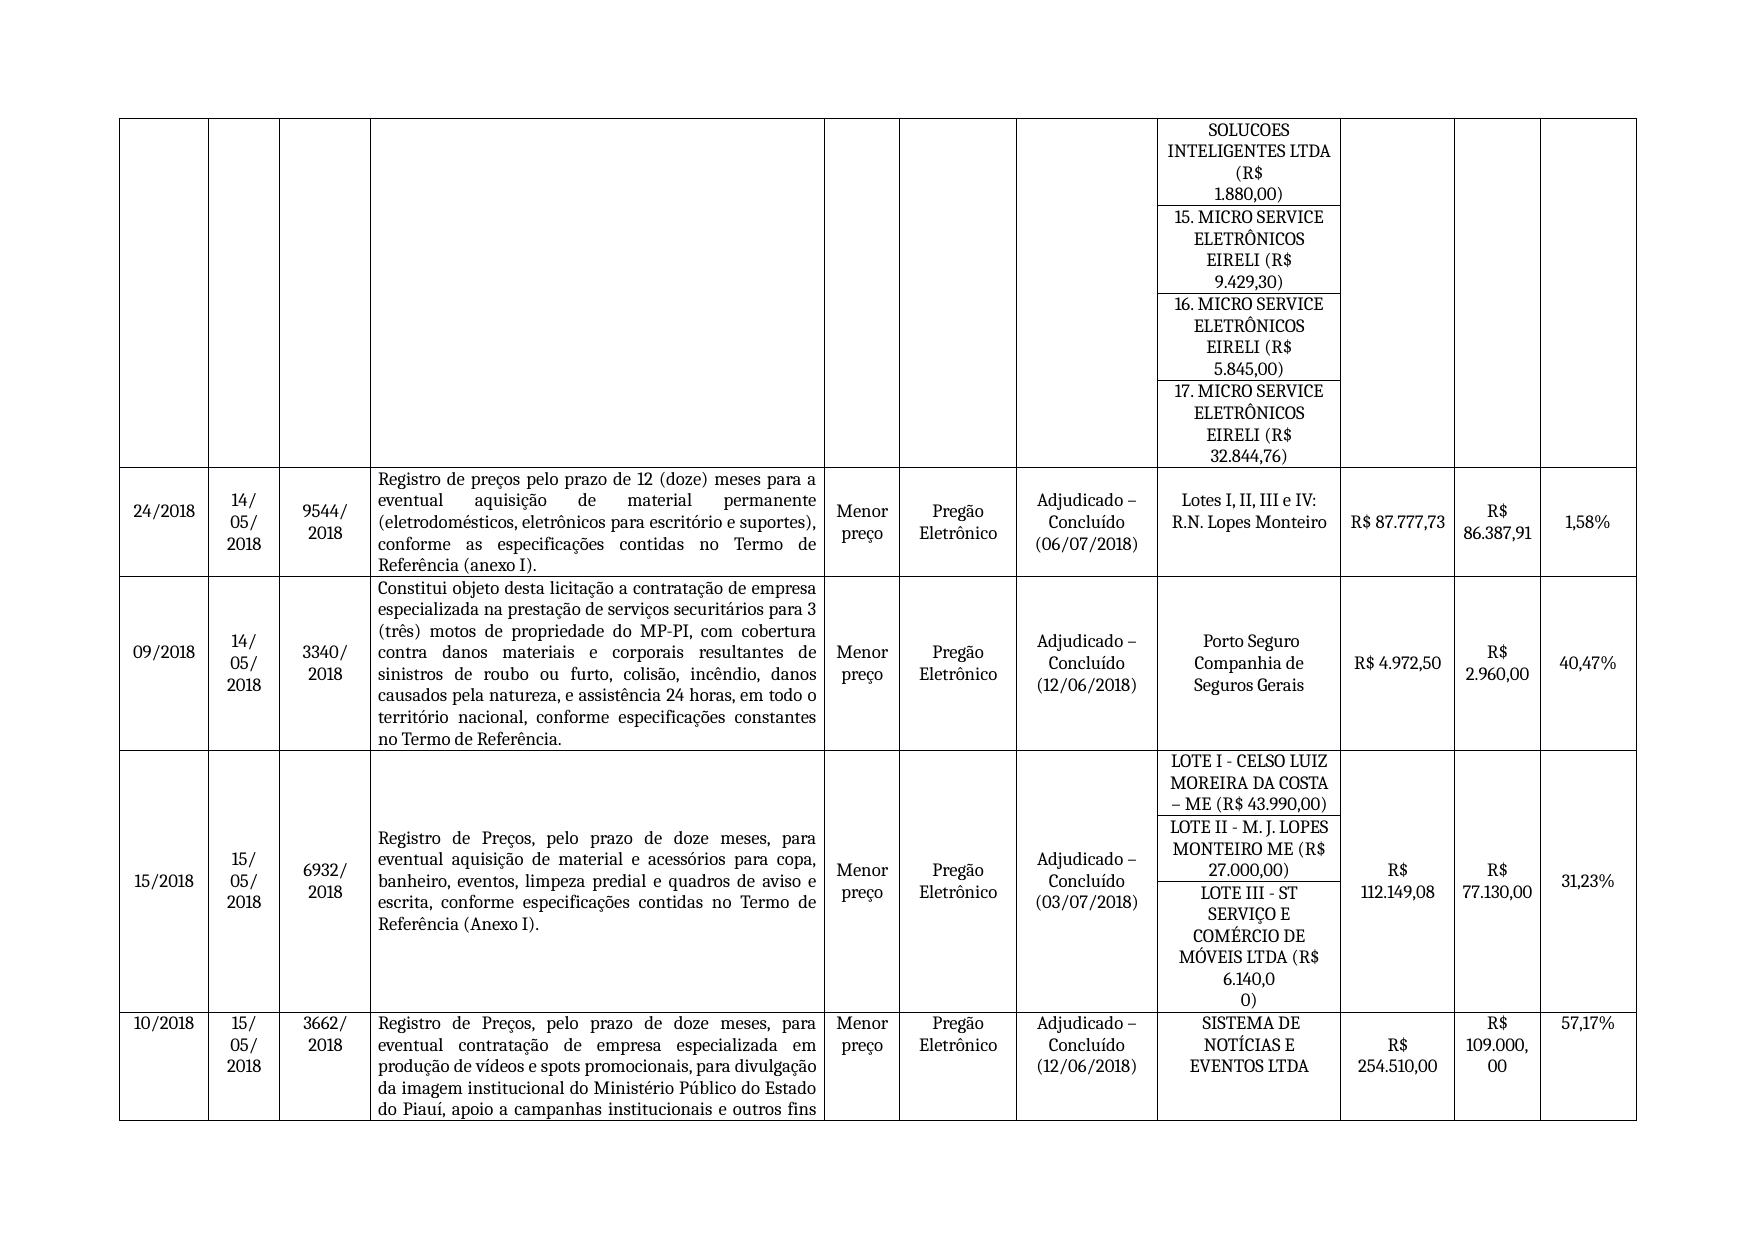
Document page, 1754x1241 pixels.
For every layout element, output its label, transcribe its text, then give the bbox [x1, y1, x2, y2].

table_cell Menor preço [825, 577, 899, 750]
table_cell R$ 86.387,91 [1455, 468, 1540, 576]
table_cell LOTE I - CELSO LUIZ MOREIRA DA COSTA – ME (R$ 43.990,00) [1158, 751, 1340, 815]
table_cell 09/2018 [120, 577, 208, 750]
table_cell Menor preço [825, 751, 899, 1012]
table_cell 15. MICRO SERVICE ELETRÔNICOS EIRELI (R$ 9.429,30) [1158, 206, 1340, 293]
table_cell 15/ 05/ 2018 [209, 751, 279, 1012]
table_cell [280, 119, 370, 467]
table_cell Lotes I, II, III e IV: R.N. Lopes Monteiro [1158, 468, 1340, 576]
table_cell Adjudicado – Concluído (03/07/2018) [1017, 751, 1157, 1012]
table_cell Pregão Eletrônico [900, 751, 1016, 1012]
table_cell Adjudicado – Concluído (06/07/2018) [1017, 468, 1157, 576]
table_cell [1017, 119, 1157, 467]
table_cell 10/2018 [120, 1013, 208, 1120]
table_cell LOTE III - ST SERVIÇO E COMÉRCIO DE MÓVEIS LTDA (R$ 6.140,0 0) [1158, 882, 1340, 1012]
table_cell LOTE II - M. J. LOPES MONTEIRO ME (R$ 27.000,00) [1158, 816, 1340, 881]
table_cell Registro de Preços, pelo prazo de doze meses, para eventual contratação de empresa especializada em produção de vídeos e spots promocionais, para divulgação da imagem institucional do Ministério Público do Estado do Piauí, apoio a campanhas institucionais e outros fins [371, 1013, 824, 1120]
table_cell 1,58% [1541, 468, 1636, 576]
table_cell R$ 254.510,00 [1341, 1013, 1454, 1120]
table_cell Menor preço [825, 1013, 899, 1120]
table_cell 31,23% [1541, 751, 1636, 1012]
table_cell Adjudicado – Concluído (12/06/2018) [1017, 577, 1157, 750]
table_cell Registro de Preços, pelo prazo de doze meses, para eventual aquisição de material e acessórios para copa, banheiro, eventos, limpeza predial e quadros de aviso e escrita, conforme especificações contidas no Termo de Referência (Anexo I). [371, 751, 824, 1012]
table_cell Pregão Eletrônico [900, 577, 1016, 750]
table_cell SISTEMA DE NOTÍCIAS E EVENTOS LTDA [1158, 1013, 1340, 1120]
table_cell 14/ 05/ 2018 [209, 468, 279, 576]
table_cell 17. MICRO SERVICE ELETRÔNICOS EIRELI (R$ 32.844,76) [1158, 381, 1340, 467]
table_cell 57,17% [1541, 1013, 1636, 1120]
table_cell 14/ 05/ 2018 [209, 577, 279, 750]
table_cell R$ 2.960,00 [1455, 577, 1540, 750]
table_cell R$ 109.000,00 [1455, 1013, 1540, 1120]
table_cell SOLUCOES INTELIGENTES LTDA (R$ 1.880,00) [1158, 119, 1340, 205]
table_cell 6932/ 2018 [280, 751, 370, 1012]
table_cell Pregão Eletrônico [900, 1013, 1016, 1120]
table_cell R$ 112.149,08 [1341, 751, 1454, 1012]
table_cell R$ 77.130,00 [1455, 751, 1540, 1012]
table_cell Registro de preços pelo prazo de 12 (doze) meses para a eventual aquisição de material permanente (eletrodomésticos, eletrônicos para escritório e suportes), conforme as especificações contidas no Termo de Referência (anexo I). [371, 468, 824, 576]
table_cell Porto Seguro Companhia de Seguros Gerais [1158, 577, 1340, 750]
table_cell R$ 4.972,50 [1341, 577, 1454, 750]
table_cell [825, 119, 899, 467]
table_cell [1541, 119, 1636, 467]
table_cell [209, 119, 279, 467]
table_cell [900, 119, 1016, 467]
table_cell [1341, 119, 1454, 467]
table_cell Constitui objeto desta licitação a contratação de empresa especializada na prestação de serviços securitários para 3 (três) motos de propriedade do MP-PI, com cobertura contra danos materiais e corporais resultantes de sinistros de roubo ou furto, colisão, incêndio, danos causados pela natureza, e assistência 24 horas, em todo o território nacional, conforme especificações constantes no Termo de Referência. [371, 577, 824, 750]
table_cell 16. MICRO SERVICE ELETRÔNICOS EIRELI (R$ 5.845,00) [1158, 294, 1340, 380]
table_cell 3340/ 2018 [280, 577, 370, 750]
table_cell Menor preço [825, 468, 899, 576]
table_cell [371, 119, 824, 467]
table_cell [120, 119, 208, 467]
table_cell [1455, 119, 1540, 467]
table_cell 40,47% [1541, 577, 1636, 750]
table_cell Adjudicado – Concluído (12/06/2018) [1017, 1013, 1157, 1120]
table_cell R$ 87.777,73 [1341, 468, 1454, 576]
table_cell 3662/ 2018 [280, 1013, 370, 1120]
table_cell 15/2018 [120, 751, 208, 1012]
table_cell 24/2018 [120, 468, 208, 576]
table_cell Pregão Eletrônico [900, 468, 1016, 576]
table_cell 15/ 05/ 2018 [209, 1013, 279, 1120]
table_cell 9544/ 2018 [280, 468, 370, 576]
